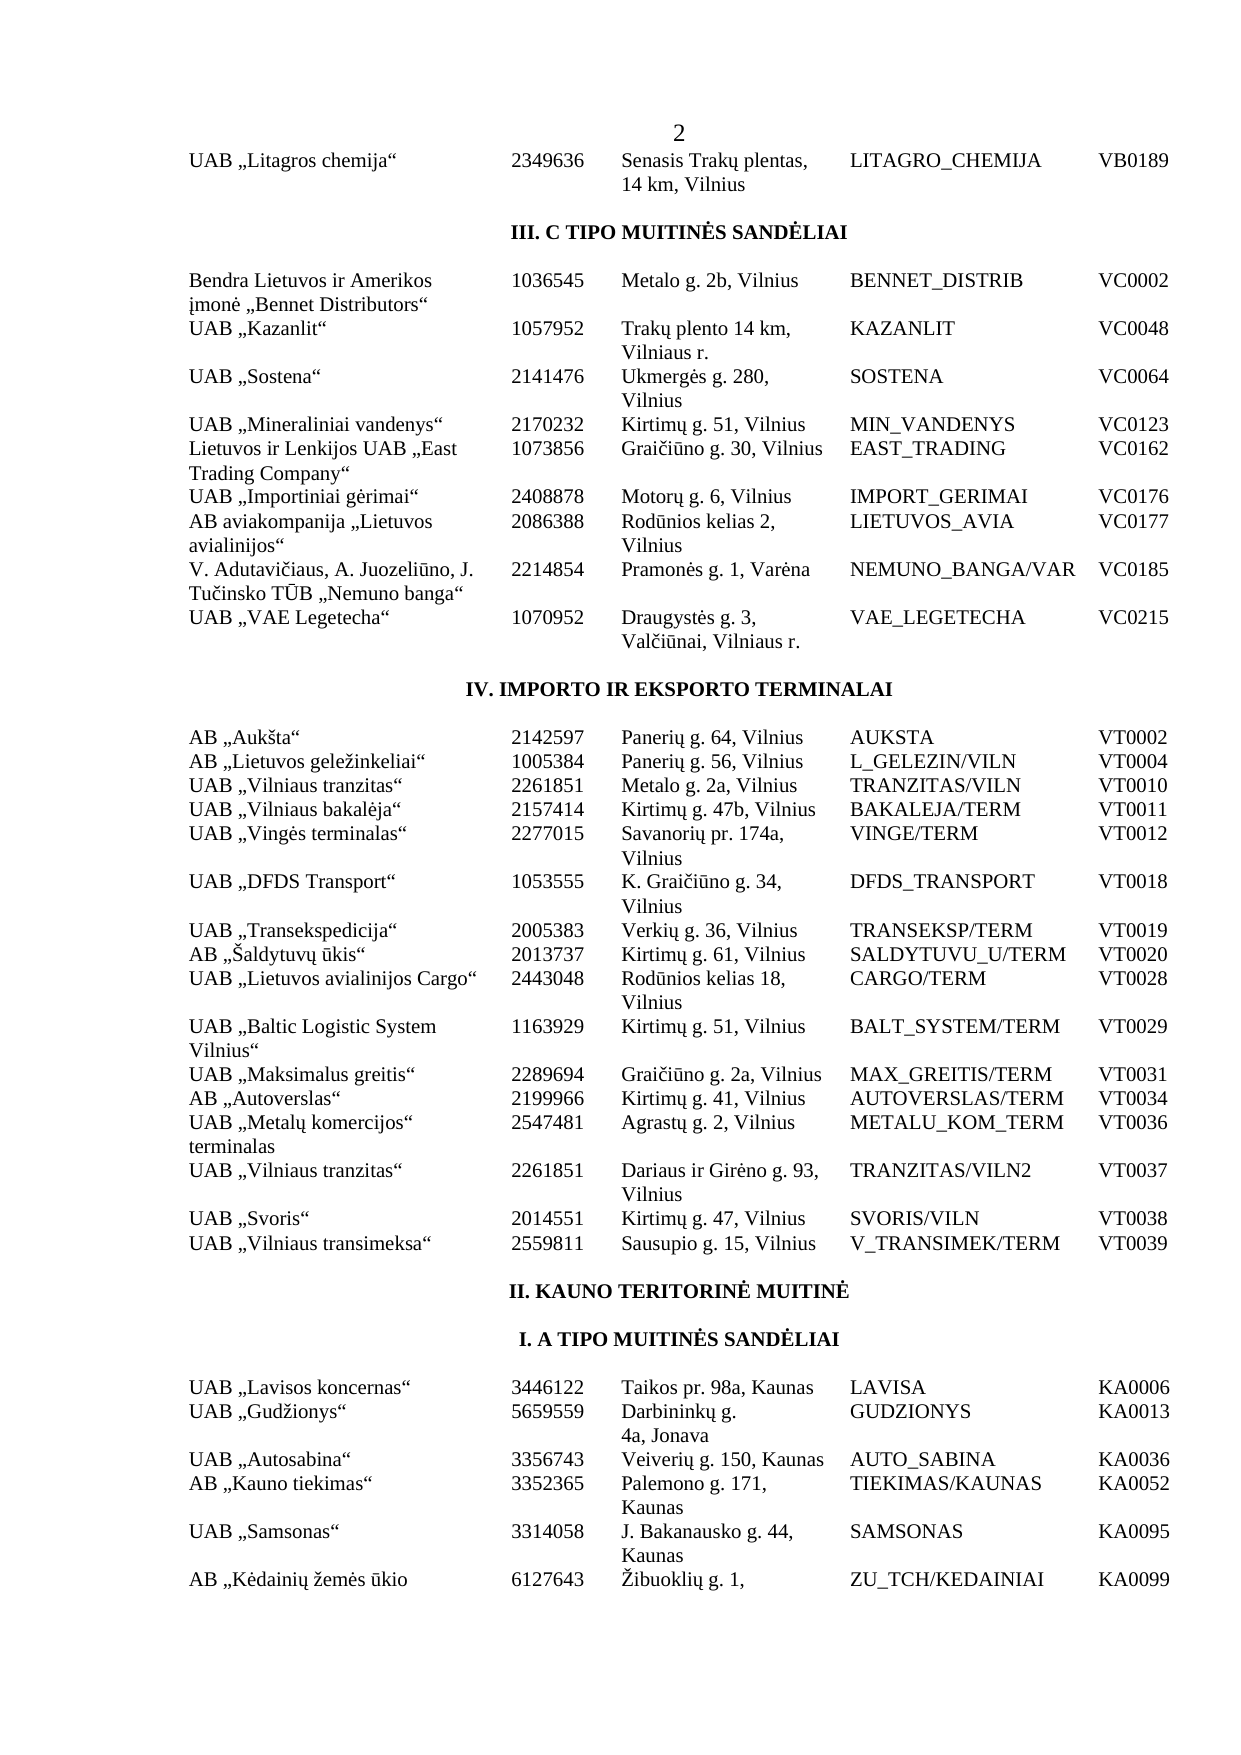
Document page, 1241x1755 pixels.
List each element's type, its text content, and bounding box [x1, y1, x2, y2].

table_cell 5659559 [500, 1399, 610, 1447]
table_cell Kirtimų g. 61, Vilnius [610, 942, 838, 966]
table_cell [610, 653, 838, 677]
table_cell VT0019 [1087, 918, 1181, 942]
table_cell 6127643 [500, 1567, 610, 1591]
table_cell BENNET_DISTRIB [839, 268, 1087, 316]
table_cell Bendra Lietuvos ir Amerikos įmonė „Bennet Distributors“ [177, 268, 500, 316]
table_cell UAB „Litagros chemija“ [177, 148, 500, 196]
table_cell 3446122 [500, 1375, 610, 1399]
table_cell [500, 653, 610, 677]
table_cell Graičiūno g. 30, Vilnius [610, 436, 838, 484]
table_cell VAE_LEGETECHA [839, 605, 1087, 653]
table_cell II. KAUNO TERITORINĖ MUITINĖ [177, 1279, 1181, 1303]
table_cell 2086388 [500, 509, 610, 557]
table_cell VT0028 [1087, 966, 1181, 1014]
table_cell 1163929 [500, 1014, 610, 1062]
table_cell AB aviakompanija „Lietuvos avialinijos“ [177, 509, 500, 557]
table_cell UAB „Transekspedicija“ [177, 918, 500, 942]
table_cell V. Adutavičiaus, A. Juozeliūno, J. Tučinsko TŪB „Nemuno banga“ [177, 557, 500, 605]
table_cell [177, 1351, 1181, 1375]
table_cell [610, 196, 838, 220]
table_cell LIETUVOS_AVIA [839, 509, 1087, 557]
table_cell SVORIS/VILN [839, 1206, 1087, 1230]
table_cell VT0018 [1087, 870, 1181, 918]
table_cell UAB „VAE Legetecha“ [177, 605, 500, 653]
table_cell 1005384 [500, 749, 610, 773]
table_cell KA0095 [1087, 1519, 1181, 1567]
table_cell Sausupio g. 15, Vilnius [610, 1230, 838, 1254]
table_cell EAST_TRADING [839, 436, 1087, 484]
table_cell 1057952 [500, 316, 610, 364]
table_cell VT0039 [1087, 1230, 1181, 1254]
table_cell KAZANLIT [839, 316, 1087, 364]
table_cell GUDZIONYS [839, 1399, 1087, 1447]
table_cell IV. IMPORTO IR EKSPORTO TERMINALAI [177, 677, 1181, 701]
table_cell 2014551 [500, 1206, 610, 1230]
table_cell AB „Kėdainių žemės ūkio [177, 1567, 500, 1591]
table_cell KA0006 [1087, 1375, 1181, 1399]
table_cell L_GELEZIN/VILN [839, 749, 1087, 773]
table_cell TIEKIMAS/KAUNAS [839, 1471, 1087, 1519]
table_cell 3352365 [500, 1471, 610, 1519]
table_cell 2157414 [500, 797, 610, 821]
table_cell J. Bakanausko g. 44, Kaunas [610, 1519, 838, 1567]
table_cell Dariaus ir Girėno g. 93, Vilnius [610, 1158, 838, 1206]
table_cell VC0064 [1087, 364, 1181, 412]
table_cell [839, 653, 1087, 677]
table_cell Darbininkų g. 4a, Jonava [610, 1399, 838, 1447]
table_cell [177, 244, 1181, 268]
table_cell 2170232 [500, 412, 610, 436]
table_cell VT0011 [1087, 797, 1181, 821]
table_cell ZU_TCH/KEDAINIAI [839, 1567, 1087, 1591]
table_cell 3314058 [500, 1519, 610, 1567]
table_cell Rodūnios kelias 18, Vilnius [610, 966, 838, 1014]
table_cell 2408878 [500, 485, 610, 508]
table_cell Senasis Trakų plentas, 14 km, Vilnius [610, 148, 838, 196]
table_cell 1073856 [500, 436, 610, 484]
table_cell 1053555 [500, 870, 610, 918]
table_cell VC0123 [1087, 412, 1181, 436]
table_cell UAB „Autosabina“ [177, 1447, 500, 1471]
table_cell 1070952 [500, 605, 610, 653]
table_cell 2261851 [500, 1158, 610, 1206]
table_cell Ukmergės g. 280, Vilnius [610, 364, 838, 412]
table_cell Agrastų g. 2, Vilnius [610, 1110, 838, 1158]
table_cell 2277015 [500, 821, 610, 869]
table_cell Žibuoklių g. 1, [610, 1567, 838, 1591]
table_cell UAB „Lavisos koncernas“ [177, 1375, 500, 1399]
table_cell 2142597 [500, 725, 610, 749]
table_cell UAB „Metalų komercijos“ terminalas [177, 1110, 500, 1158]
table_cell KA0052 [1087, 1471, 1181, 1519]
table_cell [177, 1303, 1181, 1327]
table_cell MIN_VANDENYS [839, 412, 1087, 436]
table_cell METALU_KOM_TERM [839, 1110, 1087, 1158]
table_cell UAB „Svoris“ [177, 1206, 500, 1230]
table_cell Kirtimų g. 51, Vilnius [610, 412, 838, 436]
table_cell Palemono g. 171, Kaunas [610, 1471, 838, 1519]
table_cell AUTOVERSLAS/TERM [839, 1086, 1087, 1110]
table_cell UAB „Vingės terminalas“ [177, 821, 500, 869]
table_cell [500, 1255, 610, 1278]
table_cell VT0038 [1087, 1206, 1181, 1230]
table_cell 2349636 [500, 148, 610, 196]
table_cell 2289694 [500, 1062, 610, 1086]
table_cell 2214854 [500, 557, 610, 605]
table_cell Draugystės g. 3, Valčiūnai, Vilniaus r. [610, 605, 838, 653]
table_cell DFDS_TRANSPORT [839, 870, 1087, 918]
table_cell Pramonės g. 1, Varėna [610, 557, 838, 605]
table_cell 2261851 [500, 773, 610, 797]
table_cell UAB „Mineraliniai vandenys“ [177, 412, 500, 436]
table_cell Savanorių pr. 174a, Vilnius [610, 821, 838, 869]
table_cell UAB „Vilniaus tranzitas“ [177, 1158, 500, 1206]
table_cell UAB „Vilniaus bakalėja“ [177, 797, 500, 821]
table_cell VC0048 [1087, 316, 1181, 364]
table_cell AB „Šaldytuvų ūkis“ [177, 942, 500, 966]
table_cell UAB „Importiniai gėrimai“ [177, 485, 500, 508]
table_cell VT0037 [1087, 1158, 1181, 1206]
table_cell TRANZITAS/VILN [839, 773, 1087, 797]
table_cell Verkių g. 36, Vilnius [610, 918, 838, 942]
table_cell VINGE/TERM [839, 821, 1087, 869]
table_cell AB „Aukšta“ [177, 725, 500, 749]
table_cell 2547481 [500, 1110, 610, 1158]
table_cell UAB „Baltic Logistic System Vilnius“ [177, 1014, 500, 1062]
table_cell Metalo g. 2a, Vilnius [610, 773, 838, 797]
table_cell [1087, 196, 1181, 220]
table_cell [1087, 653, 1181, 677]
table_cell AB „Autoverslas“ [177, 1086, 500, 1110]
table_cell [177, 1255, 500, 1278]
table_cell Veiverių g. 150, Kaunas [610, 1447, 838, 1471]
table_cell UAB „Gudžionys“ [177, 1399, 500, 1447]
table_cell Kirtimų g. 47, Vilnius [610, 1206, 838, 1230]
table_cell Kirtimų g. 51, Vilnius [610, 1014, 838, 1062]
table_cell 2013737 [500, 942, 610, 966]
table_cell V_TRANSIMEK/TERM [839, 1230, 1087, 1254]
table_cell [177, 701, 1181, 725]
table_cell [177, 196, 500, 220]
table_cell SALDYTUVU_U/TERM [839, 942, 1087, 966]
table_cell VT0004 [1087, 749, 1181, 773]
table_cell VT0031 [1087, 1062, 1181, 1086]
table_cell UAB „Maksimalus greitis“ [177, 1062, 500, 1086]
table_cell UAB „Sostena“ [177, 364, 500, 412]
table_cell VC0177 [1087, 509, 1181, 557]
table_cell Panerių g. 64, Vilnius [610, 725, 838, 749]
table_cell LAVISA [839, 1375, 1087, 1399]
table_cell VT0012 [1087, 821, 1181, 869]
table_cell AUTO_SABINA [839, 1447, 1087, 1471]
table_cell VT0002 [1087, 725, 1181, 749]
table_cell AB „Kauno tiekimas“ [177, 1471, 500, 1519]
table_cell 2141476 [500, 364, 610, 412]
table_cell VT0020 [1087, 942, 1181, 966]
table_cell SAMSONAS [839, 1519, 1087, 1567]
table_cell UAB „Kazanlit“ [177, 316, 500, 364]
table_cell TRANZITAS/VILN2 [839, 1158, 1087, 1206]
table_cell SOSTENA [839, 364, 1087, 412]
table_cell K. Graičiūno g. 34, Vilnius [610, 870, 838, 918]
table_cell Panerių g. 56, Vilnius [610, 749, 838, 773]
table_cell VC0176 [1087, 485, 1181, 508]
table_cell LITAGRO_CHEMIJA [839, 148, 1087, 196]
table_cell UAB „Lietuvos avialinijos Cargo“ [177, 966, 500, 1014]
table_cell VC0162 [1087, 436, 1181, 484]
table_cell Motorų g. 6, Vilnius [610, 485, 838, 508]
table_cell Kirtimų g. 41, Vilnius [610, 1086, 838, 1110]
table_cell [839, 196, 1087, 220]
table_cell 3356743 [500, 1447, 610, 1471]
table_cell Rodūnios kelias 2, Vilnius [610, 509, 838, 557]
table_cell 2559811 [500, 1230, 610, 1254]
table_cell CARGO/TERM [839, 966, 1087, 1014]
table_cell III. C TIPO MUITINĖS SANDĖLIAI [177, 220, 1181, 244]
table_cell UAB „Samsonas“ [177, 1519, 500, 1567]
table_cell [839, 1255, 1087, 1278]
table_cell UAB „Vilniaus transimeksa“ [177, 1230, 500, 1254]
table_cell [1087, 1255, 1181, 1278]
table_cell AB „Lietuvos geležinkeliai“ [177, 749, 500, 773]
table_cell KA0013 [1087, 1399, 1181, 1447]
table_cell VC0215 [1087, 605, 1181, 653]
table_cell [610, 1255, 838, 1278]
table_cell UAB „DFDS Transport“ [177, 870, 500, 918]
table_cell Trakų plento 14 km, Vilniaus r. [610, 316, 838, 364]
table_cell Taikos pr. 98a, Kaunas [610, 1375, 838, 1399]
table_cell VT0036 [1087, 1110, 1181, 1158]
table_cell MAX_GREITIS/TERM [839, 1062, 1087, 1086]
table_cell VC0185 [1087, 557, 1181, 605]
table_cell VT0010 [1087, 773, 1181, 797]
table_cell Lietuvos ir Lenkijos UAB „East Trading Company“ [177, 436, 500, 484]
table_cell KA0036 [1087, 1447, 1181, 1471]
table_cell [177, 653, 500, 677]
table_cell KA0099 [1087, 1567, 1181, 1591]
table_cell Graičiūno g. 2a, Vilnius [610, 1062, 838, 1086]
table_cell 2443048 [500, 966, 610, 1014]
table_cell TRANSEKSP/TERM [839, 918, 1087, 942]
table_cell VB0189 [1087, 148, 1181, 196]
table_cell BAKALEJA/TERM [839, 797, 1087, 821]
table_cell AUKSTA [839, 725, 1087, 749]
table_cell BALT_SYSTEM/TERM [839, 1014, 1087, 1062]
table_cell [500, 196, 610, 220]
table_cell UAB „Vilniaus tranzitas“ [177, 773, 500, 797]
table_cell 1036545 [500, 268, 610, 316]
table_cell 2005383 [500, 918, 610, 942]
table_cell Metalo g. 2b, Vilnius [610, 268, 838, 316]
table_cell IMPORT_GERIMAI [839, 485, 1087, 508]
table_cell 2199966 [500, 1086, 610, 1110]
table_cell Kirtimų g. 47b, Vilnius [610, 797, 838, 821]
table_cell I. A TIPO MUITINĖS SANDĖLIAI [177, 1327, 1181, 1351]
table_cell NEMUNO_BANGA/VAR [839, 557, 1087, 605]
table_cell VC0002 [1087, 268, 1181, 316]
table_cell VT0029 [1087, 1014, 1181, 1062]
table_cell VT0034 [1087, 1086, 1181, 1110]
